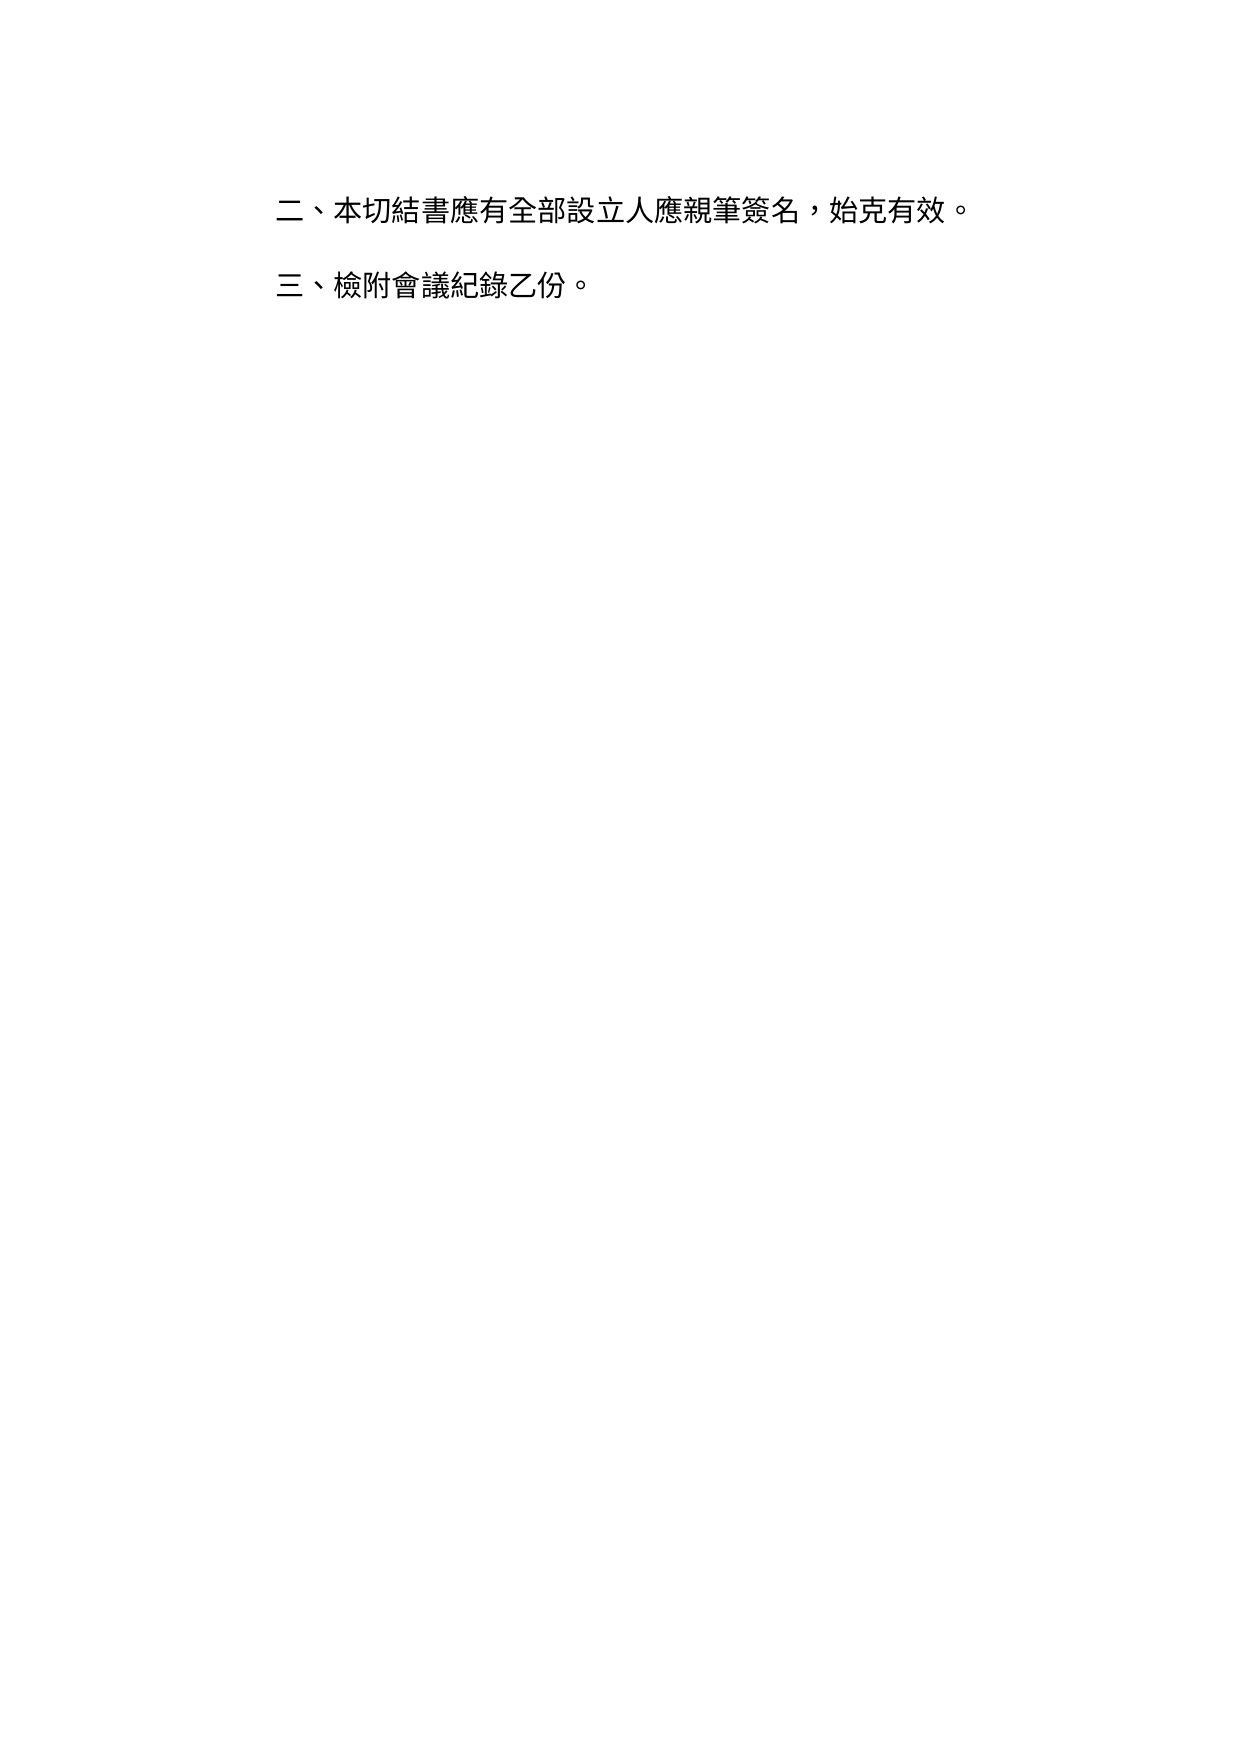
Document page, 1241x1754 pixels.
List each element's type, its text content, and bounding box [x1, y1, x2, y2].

text 三、檢附會議紀錄乙份。 [187, 239, 1053, 314]
text 二、本切結書應有全部設立人應親筆簽名，始克有效。 [187, 164, 1053, 239]
